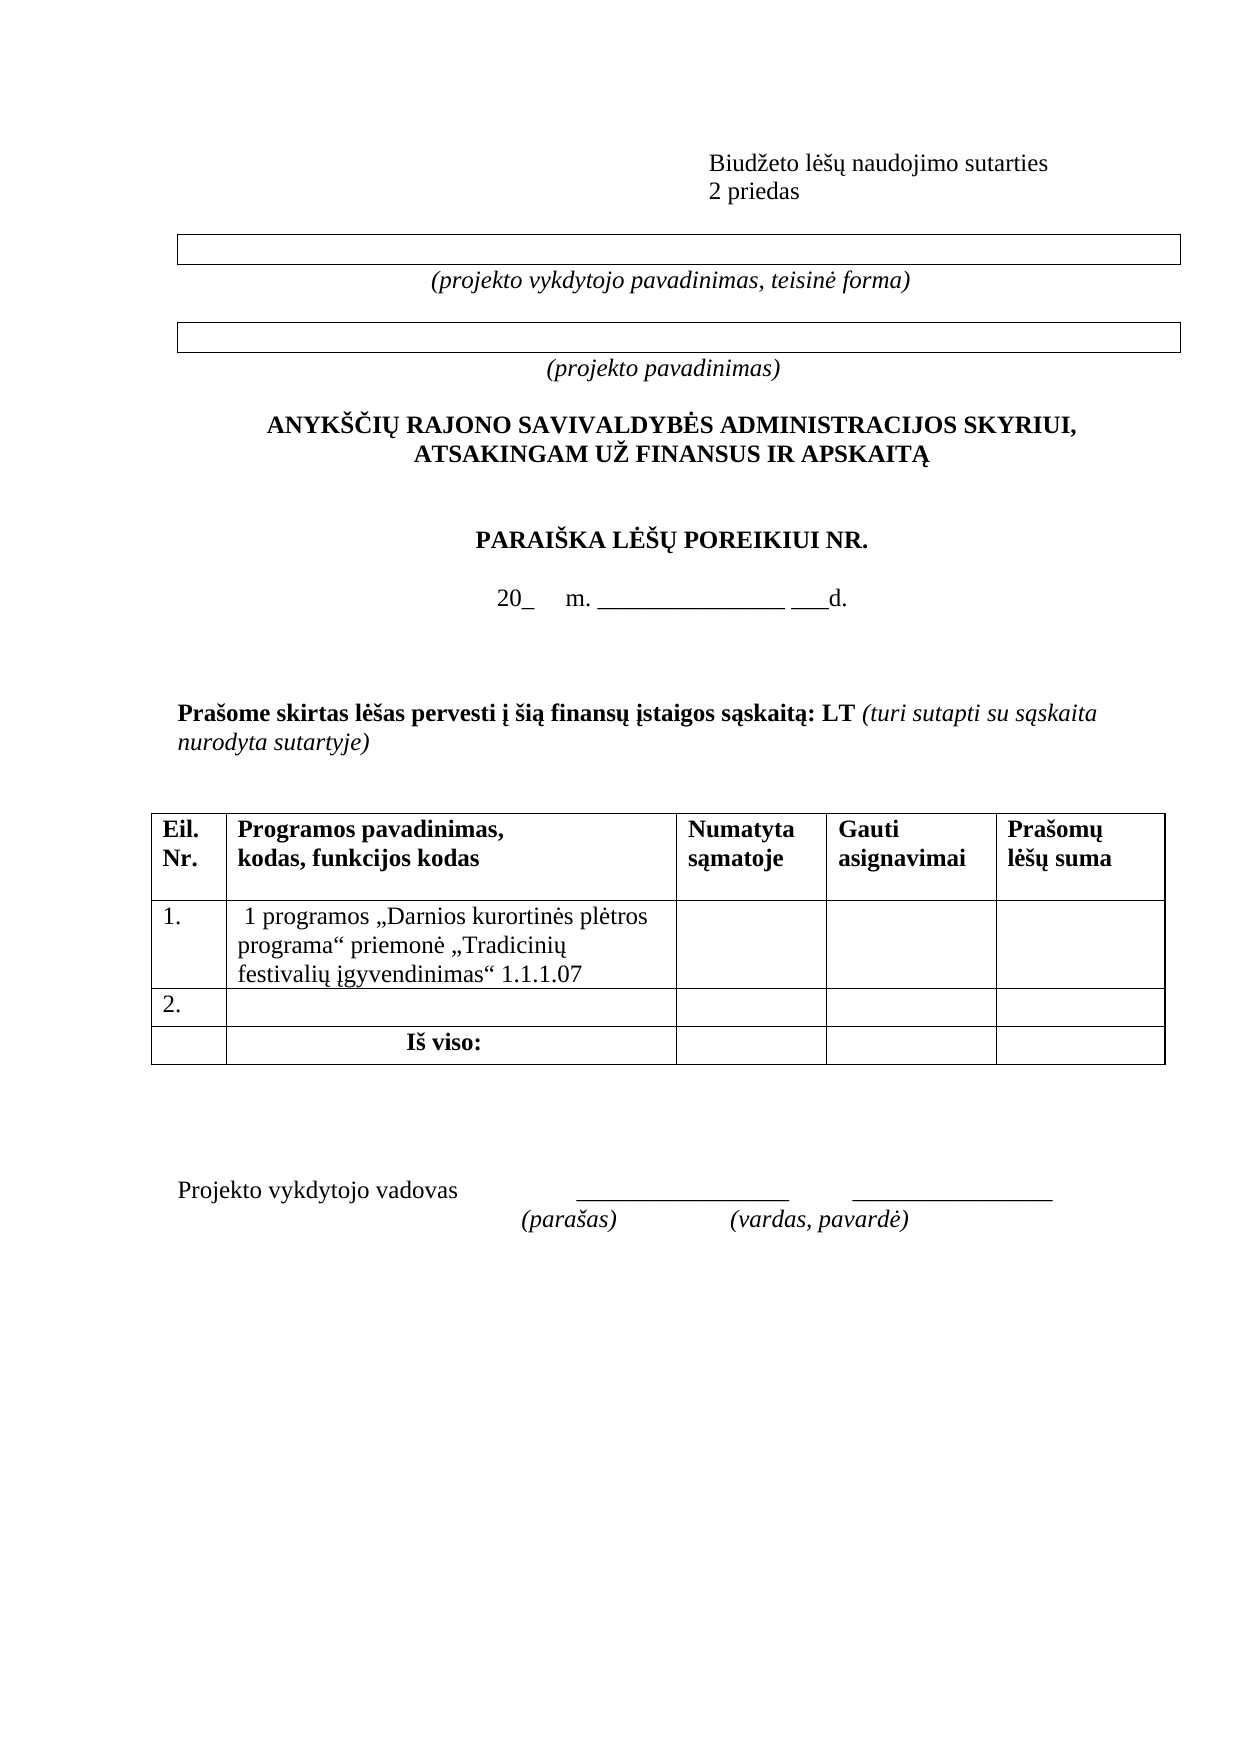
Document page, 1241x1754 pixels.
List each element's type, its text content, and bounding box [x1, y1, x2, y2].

text (parašas) (vardas, pavardė) [177, 1204, 1167, 1233]
table_header [178, 323, 1180, 352]
table_header Programos pavadinimas, kodas, funkcijos kodas [227, 814, 676, 900]
table_cell [152, 1027, 226, 1064]
text Prašome skirtas lėšas pervesti į šią finansų įstaigos sąskaitą: LT (turi sutapti su sąskaita nurodyta sutartyje) [177, 698, 1167, 756]
table_cell [997, 1027, 1164, 1064]
table_header Prašomų lėšų suma [997, 814, 1164, 900]
table_cell [677, 989, 826, 1026]
table_cell [997, 989, 1164, 1026]
table_cell 1. [152, 901, 226, 988]
table_cell [997, 901, 1164, 988]
table_header Eil. Nr. [152, 814, 226, 900]
table_header [178, 235, 1180, 264]
text (projekto vykdytojo pavadinimas, teisinė forma) [177, 265, 1167, 293]
text 2 priedas [177, 176, 1181, 205]
text (projekto pavadinimas) [162, 353, 1167, 382]
table_header Numatyta sąmatoje [677, 814, 826, 900]
table_cell [827, 989, 996, 1026]
text ANYKŠČIŲ RAJONO SAVIVALDYBĖS ADMINISTRACIJOS SKYRIUI, ATSAKINGAM UŽ FINANSUS IR APSKAITĄ [177, 411, 1167, 468]
text PARAIŠKA LĖŠŲ POREIKIUI NR. [177, 526, 1167, 554]
text Biudžeto lėšų naudojimo sutarties [177, 148, 1181, 176]
table_cell 2. [152, 989, 226, 1026]
table_header Gauti asignavimai [827, 814, 996, 900]
table_cell [827, 1027, 996, 1064]
table_cell [827, 901, 996, 988]
table_cell [677, 1027, 826, 1064]
table_cell [227, 989, 676, 1026]
table_cell [677, 901, 826, 988]
table_cell Iš viso: [227, 1027, 676, 1064]
text 20_ m. _______________ ___d. [177, 583, 1167, 612]
text Projekto vykdytojo vadovas _________________ ________________ [177, 1176, 1167, 1204]
table_cell 1 programos „Darnios kurortinės plėtros programa“ priemonė „Tradicinių festivalių įgyvendinimas“ 1.1.1.07 [227, 901, 676, 988]
